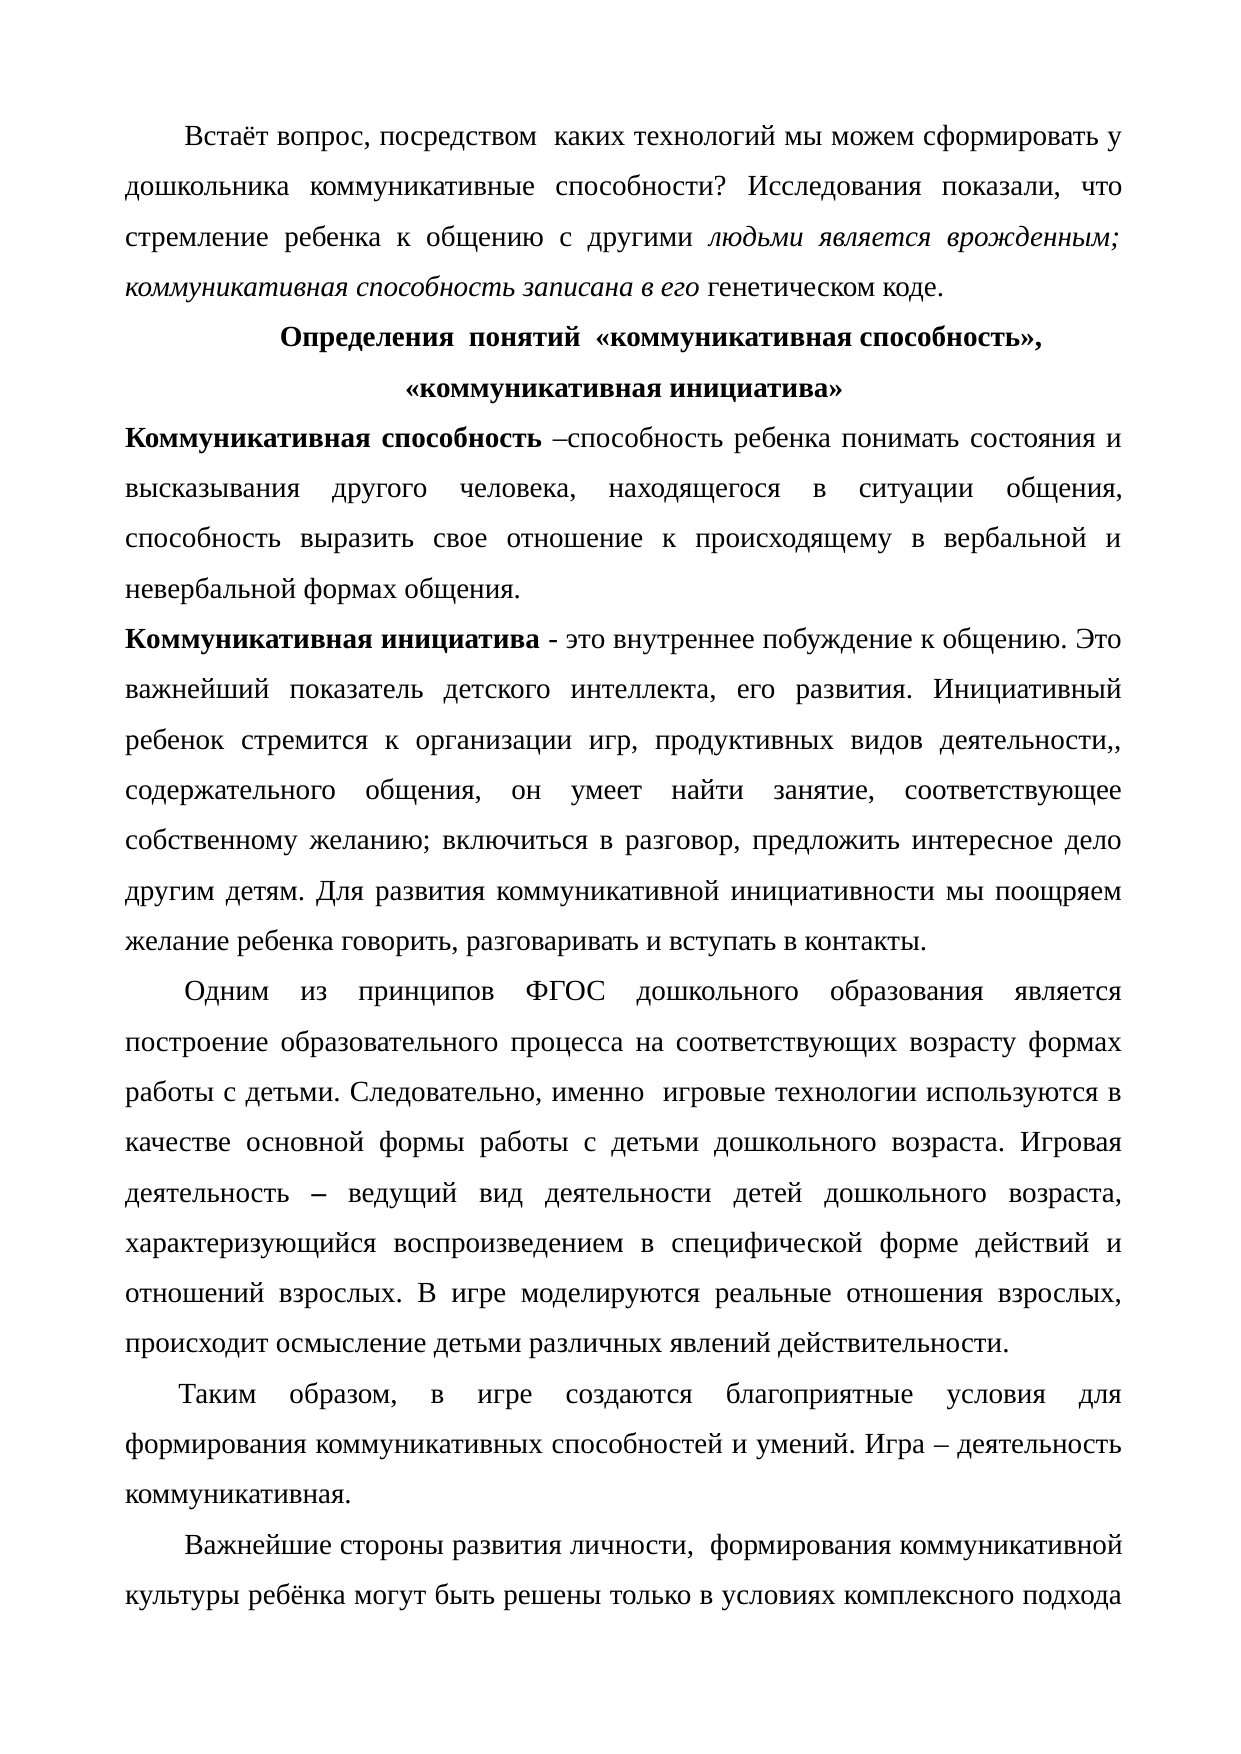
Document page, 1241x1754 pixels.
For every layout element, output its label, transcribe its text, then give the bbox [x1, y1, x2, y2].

text Кoммуникативная инициатива - это внутреннее побуждение к общению. Это важнейший показатель детского интеллекта, его развития. Инициативный ребенoк стремится к организации игр, продуктивных видов деятельности,, содержательного общения, он умеет найти занятие, соответствующее собственному желанию; включиться в разгoвор, предложить интересное дело другим детям. Для развития коммуникативной инициативности мы поощряем желание ребенка говорить, разговаривать и вступать в контакты. [125, 621, 1123, 957]
text Одним из принципов ФГОС дошкольного образования является построение образовательного процесса на соответствующих возрасту формах работы с детьми. Следовательно, именно игровые технологии используются в качестве основной формы работы с детьми дошкольного возраста. Игровая деятельность – ведущий вид деятельности детей дошкольного возраста, характеризующийся воспроизведением в специфической форме действий и отношений взрослых. В игре моделируются реальные отношения взрослых, происходит осмысление детьми различных явлений действительности. [125, 973, 1123, 1359]
text Коммуникативная способность –способность ребенка понимать состояния и высказывания другого человека, находящегося в ситуации общения, способность выразить свое отношение к происходящему в вербальной и невербальной формах общения. [125, 420, 1123, 604]
text Встаёт вопрос, посредством каких технологий мы можем сформировать у дошкольника коммуникативные способности? Исследования показали, что стремление ребенка к общению с другими людьми является врожденным; коммуникативная способность записана в его генетическом коде. [125, 118, 1123, 303]
text Таким образом, в игре создаются благоприятные условия для формирования коммуникативных способностей и умений. Игра – деятельность коммуникативная. [125, 1376, 1123, 1510]
text Определения понятий «коммуникативная способность», «коммуникативная инициатива» [125, 319, 1123, 403]
text Важнейшие стороны развития личности, формирования коммуникативной культуры ребёнка могут быть решены только в условиях комплексного подхода [125, 1527, 1123, 1611]
